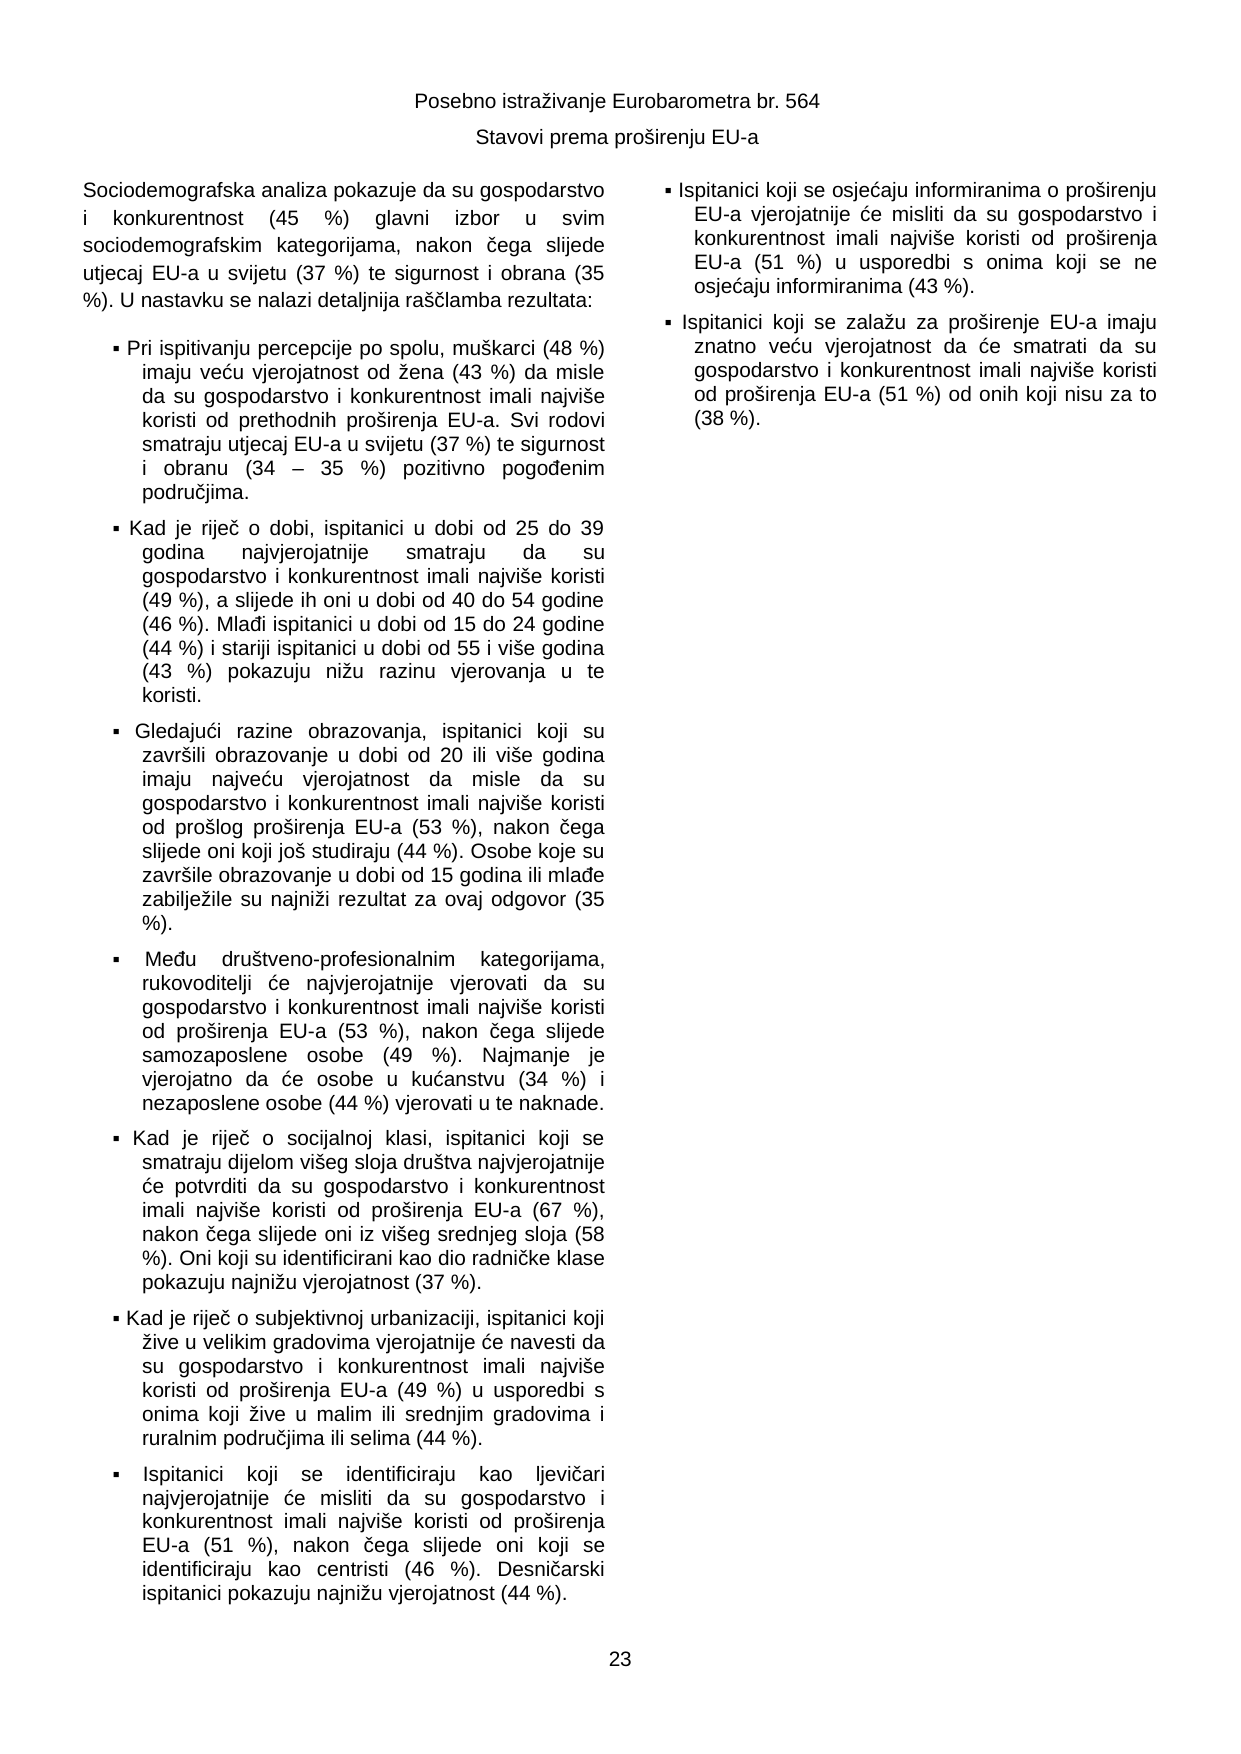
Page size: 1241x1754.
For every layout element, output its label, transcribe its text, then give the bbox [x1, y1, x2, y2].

text ▪ Ispitanici koji se zalažu za proširenje EU-a imaju znatno veću vjerojatnost da će smatrati da su gospodarstvo i konkurentnost imali najviše koristi od proširenja EU-a (51 %) od onih koji nisu za to (38 %). [664, 309, 1157, 429]
text ▪ Kad je riječ o dobi, ispitanici u dobi od 25 do 39 godina najvjerojatnije smatraju da su gospodarstvo i konkurentnost imali najviše koristi (49 %), a slijede ih oni u dobi od 40 do 54 godine (46 %). Mlađi ispitanici u dobi od 15 do 24 godine (44 %) i stariji ispitanici u dobi od 55 i više godina (43 %) pokazuju nižu razinu vjerovanja u te koristi. [112, 516, 605, 707]
text ▪ Pri ispitivanju percepcije po spolu, muškarci (48 %) imaju veću vjerojatnost od žena (43 %) da misle da su gospodarstvo i konkurentnost imali najviše koristi od prethodnih proširenja EU-a. Svi rodovi smatraju utjecaj EU-a u svijetu (37 %) te sigurnost i obranu (34 – 35 %) pozitivno pogođenim područjima. [112, 336, 605, 504]
text ▪ Među društveno-profesionalnim kategorijama, rukovoditelji će najvjerojatnije vjerovati da su gospodarstvo i konkurentnost imali najviše koristi od proširenja EU-a (53 %), nakon čega slijede samozaposlene osobe (49 %). Najmanje je vjerojatno da će osobe u kućanstvu (34 %) i nezaposlene osobe (44 %) vjerovati u te naknade. [112, 947, 605, 1114]
text ▪ Gledajući razine obrazovanja, ispitanici koji su završili obrazovanje u dobi od 20 ili više godina imaju najveću vjerojatnost da misle da su gospodarstvo i konkurentnost imali najviše koristi od prošlog proširenja EU-a (53 %), nakon čega slijede oni koji još studiraju (44 %). Osobe koje su završile obrazovanje u dobi od 15 godina ili mlađe zabilježile su najniži rezultat za ovaj odgovor (35 %). [112, 719, 605, 935]
text Sociodemografska analiza pokazuje da su gospodarstvo i konkurentnost (45 %) glavni izbor u svim sociodemografskim kategorijama, nakon čega slijede utjecaj EU-a u svijetu (37 %) te sigurnost i obrana (35 %). U nastavku se nalazi detaljnija raščlamba rezultata: [83, 178, 605, 312]
text ▪ Kad je riječ o socijalnoj klasi, ispitanici koji se smatraju dijelom višeg sloja društva najvjerojatnije će potvrditi da su gospodarstvo i konkurentnost imali najviše koristi od proširenja EU-a (67 %), nakon čega slijede oni iz višeg srednjeg sloja (58 %). Oni koji su identificirani kao dio radničke klase pokazuju najnižu vjerojatnost (37 %). [112, 1126, 605, 1294]
text ▪ Ispitanici koji se identificiraju kao ljevičari najvjerojatnije će misliti da su gospodarstvo i konkurentnost imali najviše koristi od proširenja EU-a (51 %), nakon čega slijede oni koji se identificiraju kao centristi (46 %). Desničarski ispitanici pokazuju najnižu vjerojatnost (44 %). [112, 1461, 605, 1605]
text ▪ Ispitanici koji se osjećaju informiranima o proširenju EU-a vjerojatnije će misliti da su gospodarstvo i konkurentnost imali najviše koristi od proširenja EU-a (51 %) u usporedbi s onima koji se ne osjećaju informiranima (43 %). [664, 178, 1157, 298]
text ▪ Kad je riječ o subjektivnoj urbanizaciji, ispitanici koji žive u velikim gradovima vjerojatnije će navesti da su gospodarstvo i konkurentnost imali najviše koristi od proširenja EU-a (49 %) u usporedbi s onima koji žive u malim ili srednjim gradovima i ruralnim područjima ili selima (44 %). [112, 1306, 605, 1449]
